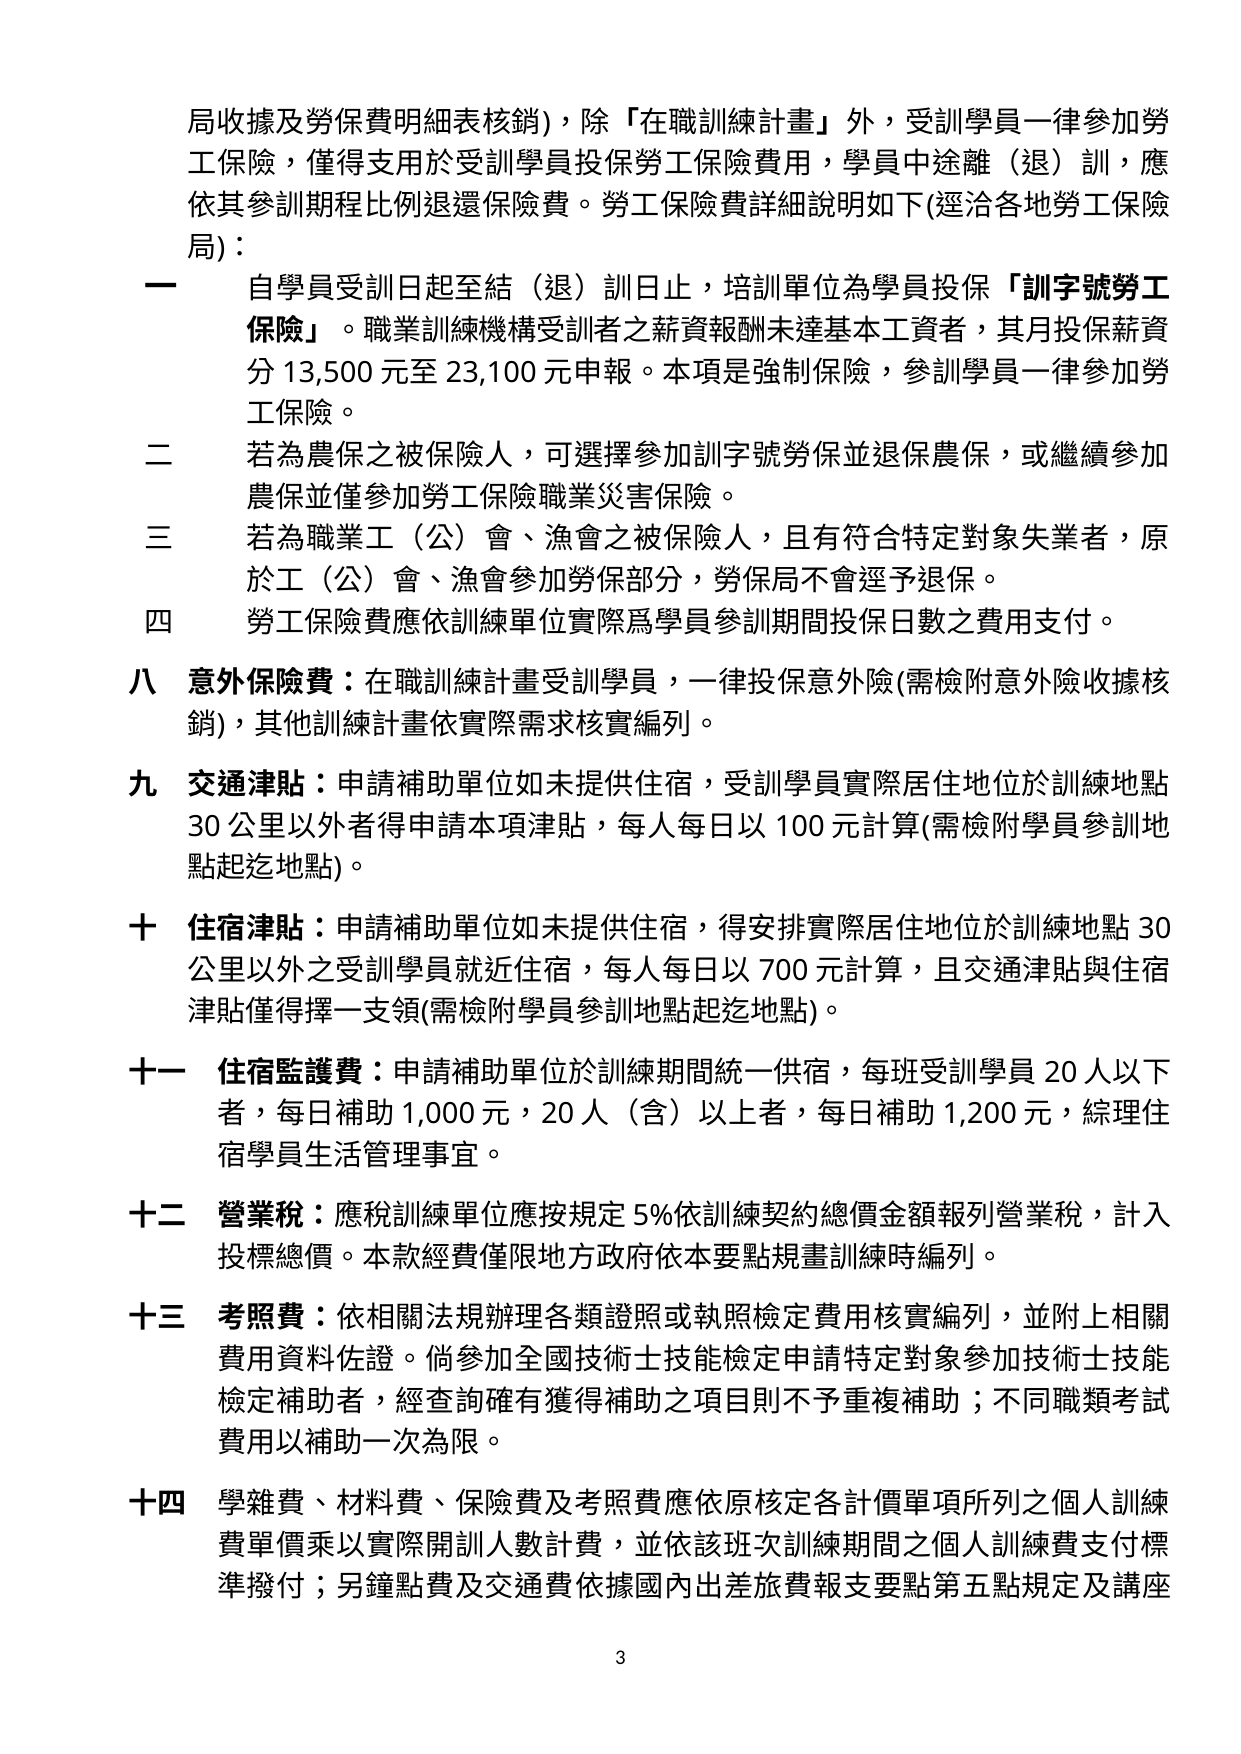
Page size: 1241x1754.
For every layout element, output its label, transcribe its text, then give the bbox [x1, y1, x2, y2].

list 自學員受訓日起至結（退）訓日止，培訓單位為學員投保「訓字號勞工保險」。職業訓練機構受訓者之薪資報酬未達基本工資者，其月投保薪資分13,500元至23,100元申報。本項是強制保險，參訓學員一律參加勞工保險。 [144, 265, 1171, 432]
list 學雜費、材料費、保險費及考照費應依原核定各計價單項所列之個人訓練費單價乘以實際開訓人數計費，並依該班次訓練期間之個人訓練費支付標準撥付；另鐘點費及交通費依據國內出差旅費報支要點第五點規定及講座 [128, 1480, 1171, 1605]
list 交通津貼：申請補助單位如未提供住宿，受訓學員實際居住地位於訓練地點30公里以外者得申請本項津貼，每人每日以100元計算(需檢附學員參訓地點起迄地點)。 [128, 761, 1171, 886]
list 意外保險費：在職訓練計畫受訓學員，一律投保意外險(需檢附意外險收據核銷)，其他訓練計畫依實際需求核實編列。 [128, 659, 1171, 742]
list 營業稅：應稅訓練單位應按規定5%依訓練契約總價金額報列營業稅，計入投標總價。本款經費僅限地方政府依本要點規畫訓練時編列。 [128, 1192, 1171, 1276]
list 局收據及勞保費明細表核銷)，除「在職訓練計畫」外，受訓學員一律參加勞工保險，僅得支用於受訓學員投保勞工保險費用，學員中途離（退）訓，應依其參訓期程比例退還保險費。勞工保險費詳細說明如下(逕洽各地勞工保險局)： [128, 99, 1171, 265]
list 考照費：依相關法規辦理各類證照或執照檢定費用核實編列，並附上相關費用資料佐證。倘參加全國技術士技能檢定申請特定對象參加技術士技能檢定補助者，經查詢確有獲得補助之項目則不予重複補助；不同職類考試費用以補助一次為限。 [128, 1294, 1171, 1461]
list 若為職業工（公）會、漁會之被保險人，且有符合特定對象失業者，原於工（公）會、漁會參加勞保部分，勞保局不會逕予退保。 [144, 515, 1171, 599]
list 勞工保險費應依訓練單位實際爲學員參訓期間投保日數之費用支付。 [144, 599, 1171, 640]
list 住宿監護費：申請補助單位於訓練期間統一供宿，每班受訓學員20人以下者，每日補助1,000元，20人（含）以上者，每日補助1,200元，綜理住宿學員生活管理事宜。 [128, 1049, 1171, 1174]
list 若為農保之被保險人，可選擇參加訓字號勞保並退保農保，或繼續參加農保並僅參加勞工保險職業災害保險。 [144, 432, 1171, 515]
list 住宿津貼：申請補助單位如未提供住宿，得安排實際居住地位於訓練地點30公里以外之受訓學員就近住宿，每人每日以700元計算，且交通津貼與住宿津貼僅得擇一支領(需檢附學員參訓地點起迄地點)。 [128, 905, 1171, 1030]
